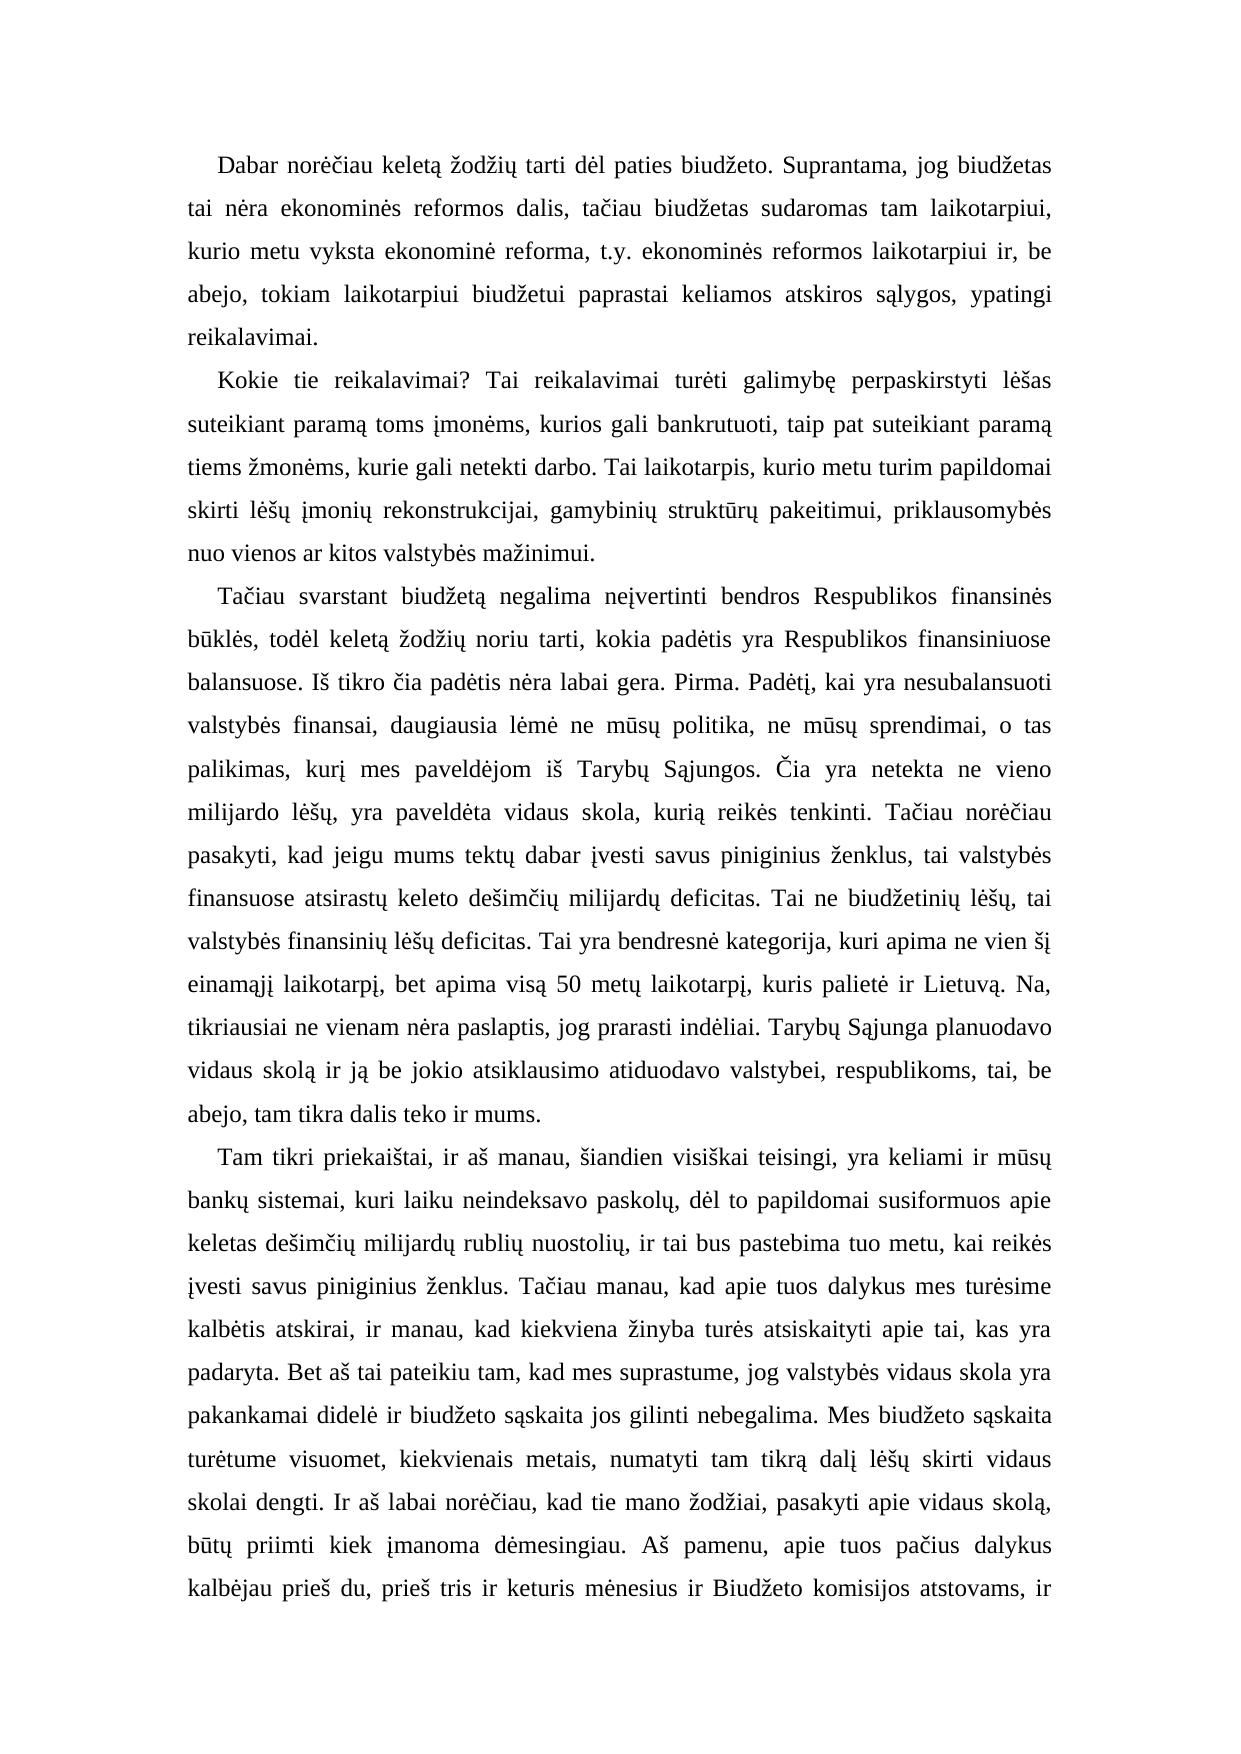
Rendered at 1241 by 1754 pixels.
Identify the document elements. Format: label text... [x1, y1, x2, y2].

text Tam tikri priekaištai, ir aš manau, šiandien visiškai teisingi, yra keliami ir mūsų bankų sistemai, kuri laiku neindeksavo paskolų, dėl to papildomai susiformuos apie keletas dešimčių milijardų rublių nuostolių, ir tai bus pastebima tuo metu, kai reikės įvesti savus piniginius ženklus. Tačiau manau, kad apie tuos dalykus mes turėsime kalbėtis atskirai, ir manau, kad kiekviena žinyba turės atsiskaityti apie tai, kas yra padaryta. Bet aš tai pateikiu tam, kad mes suprastume, jog valstybės vidaus skola yra pakankamai didelė ir biudžeto sąskaita jos gilinti nebegalima. Mes biudžeto sąskaita turėtume visuomet, kiekvienais metais, numatyti tam tikrą dalį lėšų skirti vidaus skolai dengti. Ir aš labai norėčiau, kad tie mano žodžiai, pasakyti apie vidaus skolą, būtų priimti kiek įmanoma dėmesingiau. Aš pamenu, apie tuos pačius dalykus kalbėjau prieš du, prieš tris ir keturis mėnesius ir Biudžeto komisijos atstovams, ir [187, 1142, 1053, 1602]
text Tačiau svarstant biudžetą negalima neįvertinti bendros Respublikos finansinės būklės, todėl keletą žodžių noriu tarti, kokia padėtis yra Respublikos finansiniuose balansuose. Iš tikro čia padėtis nėra labai gera. Pirma. Padėtį, kai yra nesubalansuoti valstybės finansai, daugiausia lėmė ne mūsų politika, ne mūsų sprendimai, o tas palikimas, kurį mes paveldėjom iš Tarybų Sąjungos. Čia yra netekta ne vieno milijardo lėšų, yra paveldėta vidaus skola, kurią reikės tenkinti. Tačiau norėčiau pasakyti, kad jeigu mums tektų dabar įvesti savus piniginius ženklus, tai valstybės finansuose atsirastų keleto dešimčių milijardų deficitas. Tai ne biudžetinių lėšų, tai valstybės finansinių lėšų deficitas. Tai yra bendresnė kategorija, kuri apima ne vien šį einamąjį laikotarpį, bet apima visą 50 metų laikotarpį, kuris palietė ir Lietuvą. Na, tikriausiai ne vienam nėra paslaptis, jog prarasti indėliai. Tarybų Sąjunga planuodavo vidaus skolą ir ją be jokio atsiklausimo atiduodavo valstybei, respublikoms, tai, be abejo, tam tikra dalis teko ir mums. [187, 581, 1053, 1127]
text Kokie tie reikalavimai? Tai reikalavimai turėti galimybę perpaskirstyti lėšas suteikiant paramą toms įmonėms, kurios gali bankrutuoti, taip pat suteikiant paramą tiems žmonėms, kurie gali netekti darbo. Tai laikotarpis, kurio metu turim papildomai skirti lėšų įmonių rekonstrukcijai, gamybinių struktūrų pakeitimui, priklausomybės nuo vienos ar kitos valstybės mažinimui. [187, 366, 1053, 567]
text Dabar norėčiau keletą žodžių tarti dėl paties biudžeto. Suprantama, jog biudžetas tai nėra ekonominės reformos dalis, tačiau biudžetas sudaromas tam laikotarpiui, kurio metu vyksta ekonominė reforma, t.y. ekonominės reformos laikotarpiui ir, be abejo, tokiam laikotarpiui biudžetui paprastai keliamos atskiros sąlygos, ypatingi reikalavimai. [187, 150, 1053, 351]
